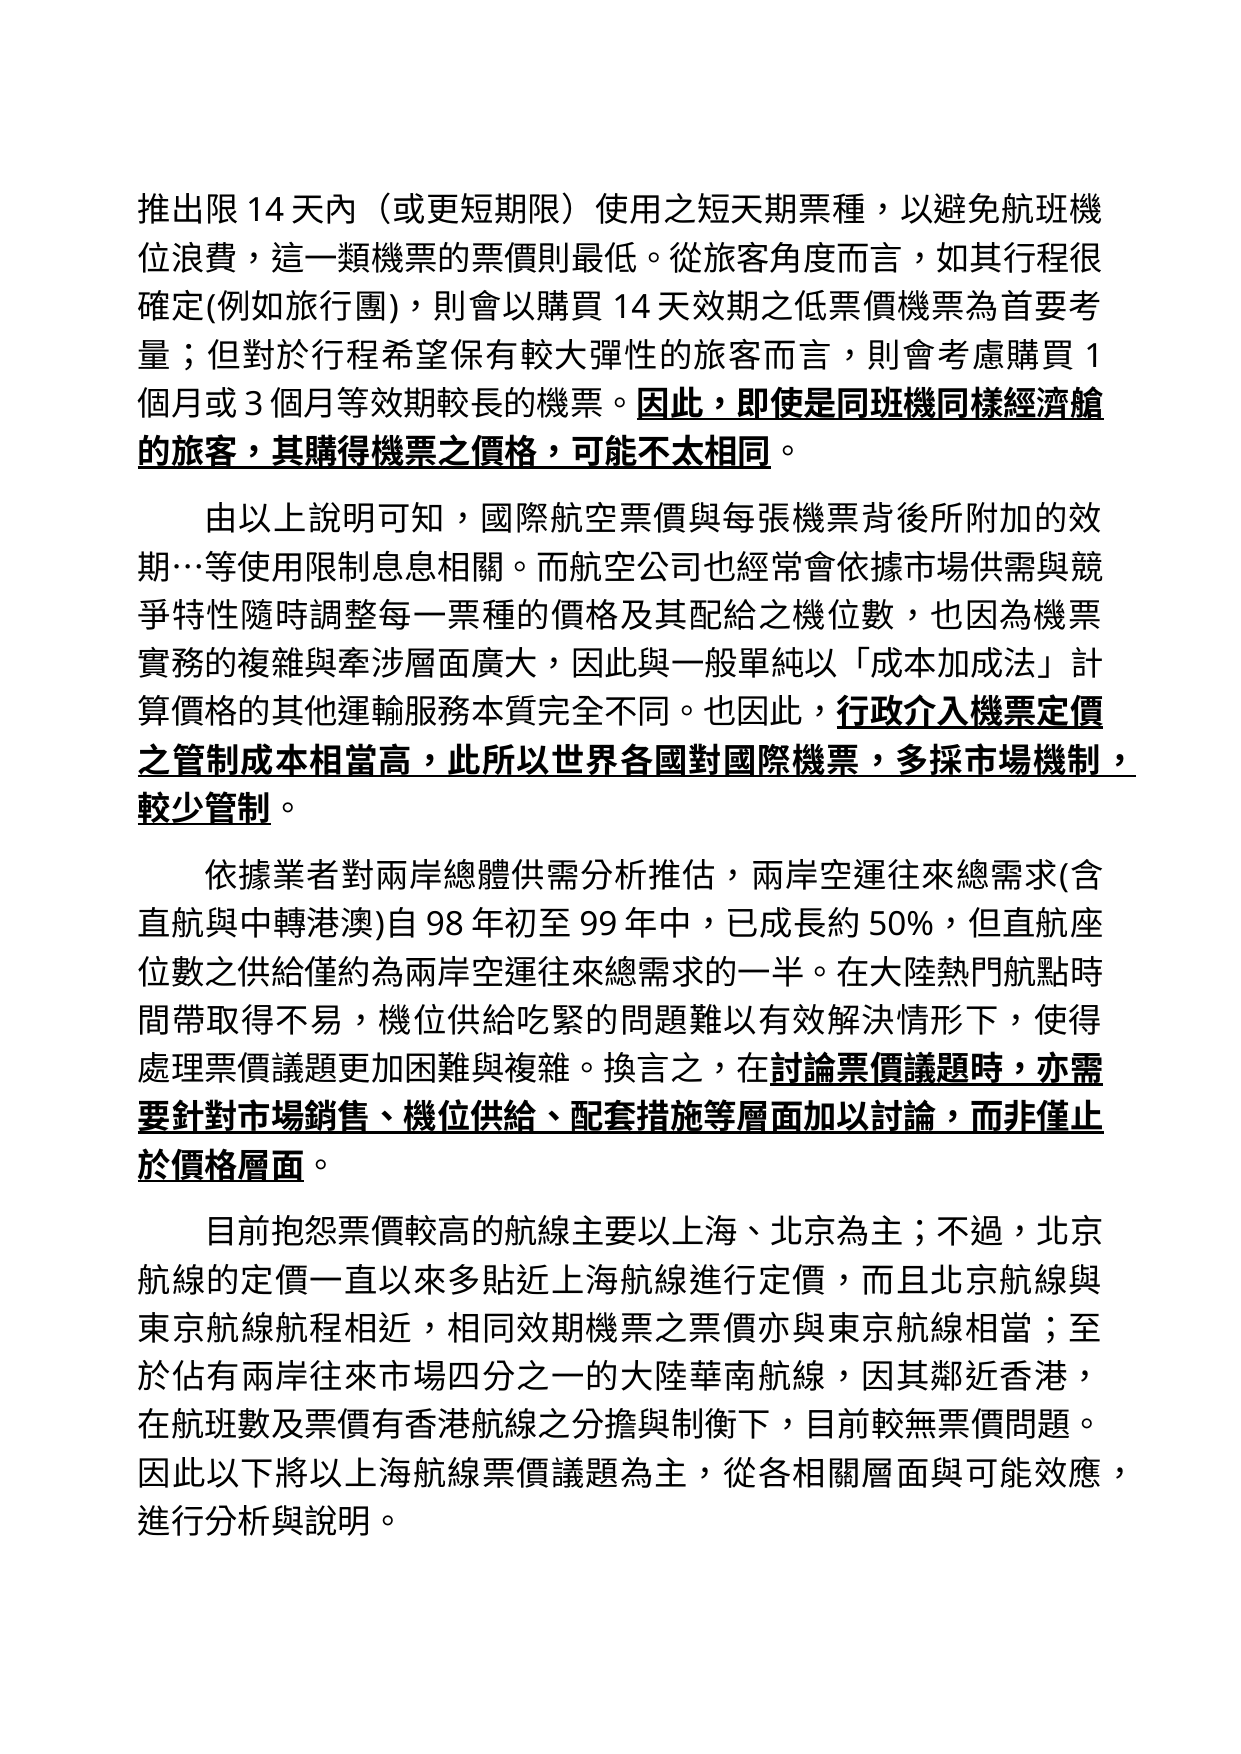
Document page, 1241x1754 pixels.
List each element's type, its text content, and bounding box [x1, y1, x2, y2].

text 於價格層面。 [137, 1132, 1103, 1187]
text 由以上說明可知，國際航空票價與每張機票背後所附加的效期…等使用限制息息相關。而航空公司也經常會依據市場供需與競爭特性隨時調整每一票種的價格及其配給之機位數，也因為機票實務的複雜與牽涉層面廣大，因此與一般單純以「成本加成法」計算價格的其他運輸服務本質完全不同。也因此，行政介入機票定價之管制成本相當高，此所以世界各國對國際機票，多採市場機制，較少管制。 [137, 492, 1103, 775]
text 推出限14天內（或更短期限）使用之短天期票種，以避免航班機位浪費，這一類機票的票價則最低。從旅客角度而言，如其行程很確定(例如旅行團)，則會以購買14天效期之低票價機票為首要考量；但對於行程希望保有較大彈性的旅客而言，則會考慮購買1個月或3個月等效期較長的機票。因此，即使是同班機同樣經濟艙的旅客，其購得機票之價格，可能不太相同。 [137, 183, 1103, 473]
text 依據業者對兩岸總體供需分析推估，兩岸空運往來總需求(含直航與中轉港澳)自98年初至99年中，已成長約50%，但直航座位數之供給僅約為兩岸空運往來總需求的一半。在大陸熱門航點時間帶取得不易，機位供給吃緊的問題難以有效解決情形下，使得處理票價議題更加困難與複雜。換言之，在討論票價議題時，亦需要針對市場銷售、機位供給、配套措施等層面加以討論，而非僅止 [137, 848, 1103, 1131]
text 由以上說明可知，國際航空票價與每張機票背後所附加的效期…等使用限制息息相關。而航空公司也經常會依據市場供需與競爭特性隨時調整每一票種的價格及其配給之機位數，也因為機票實務的複雜與牽涉層面廣大，因此與一般單純以「成本加成法」計算價格的其他運輸服務本質完全不同。也因此，行政介入機票定價之管制成本相當高，此所以世界各國對國際機票，多採市場機制，較少管制。 [137, 776, 1103, 830]
text 目前抱怨票價較高的航線主要以上海、北京為主；不過，北京航線的定價一直以來多貼近上海航線進行定價，而且北京航線與東京航線航程相近，相同效期機票之票價亦與東京航線相當；至於佔有兩岸往來市場四分之一的大陸華南航線，因其鄰近香港，在航班數及票價有香港航線之分擔與制衡下，目前較無票價問題。因此以下將以上海航線票價議題為主，從各相關層面與可能效應，進行分析與說明。 [137, 1205, 1103, 1543]
